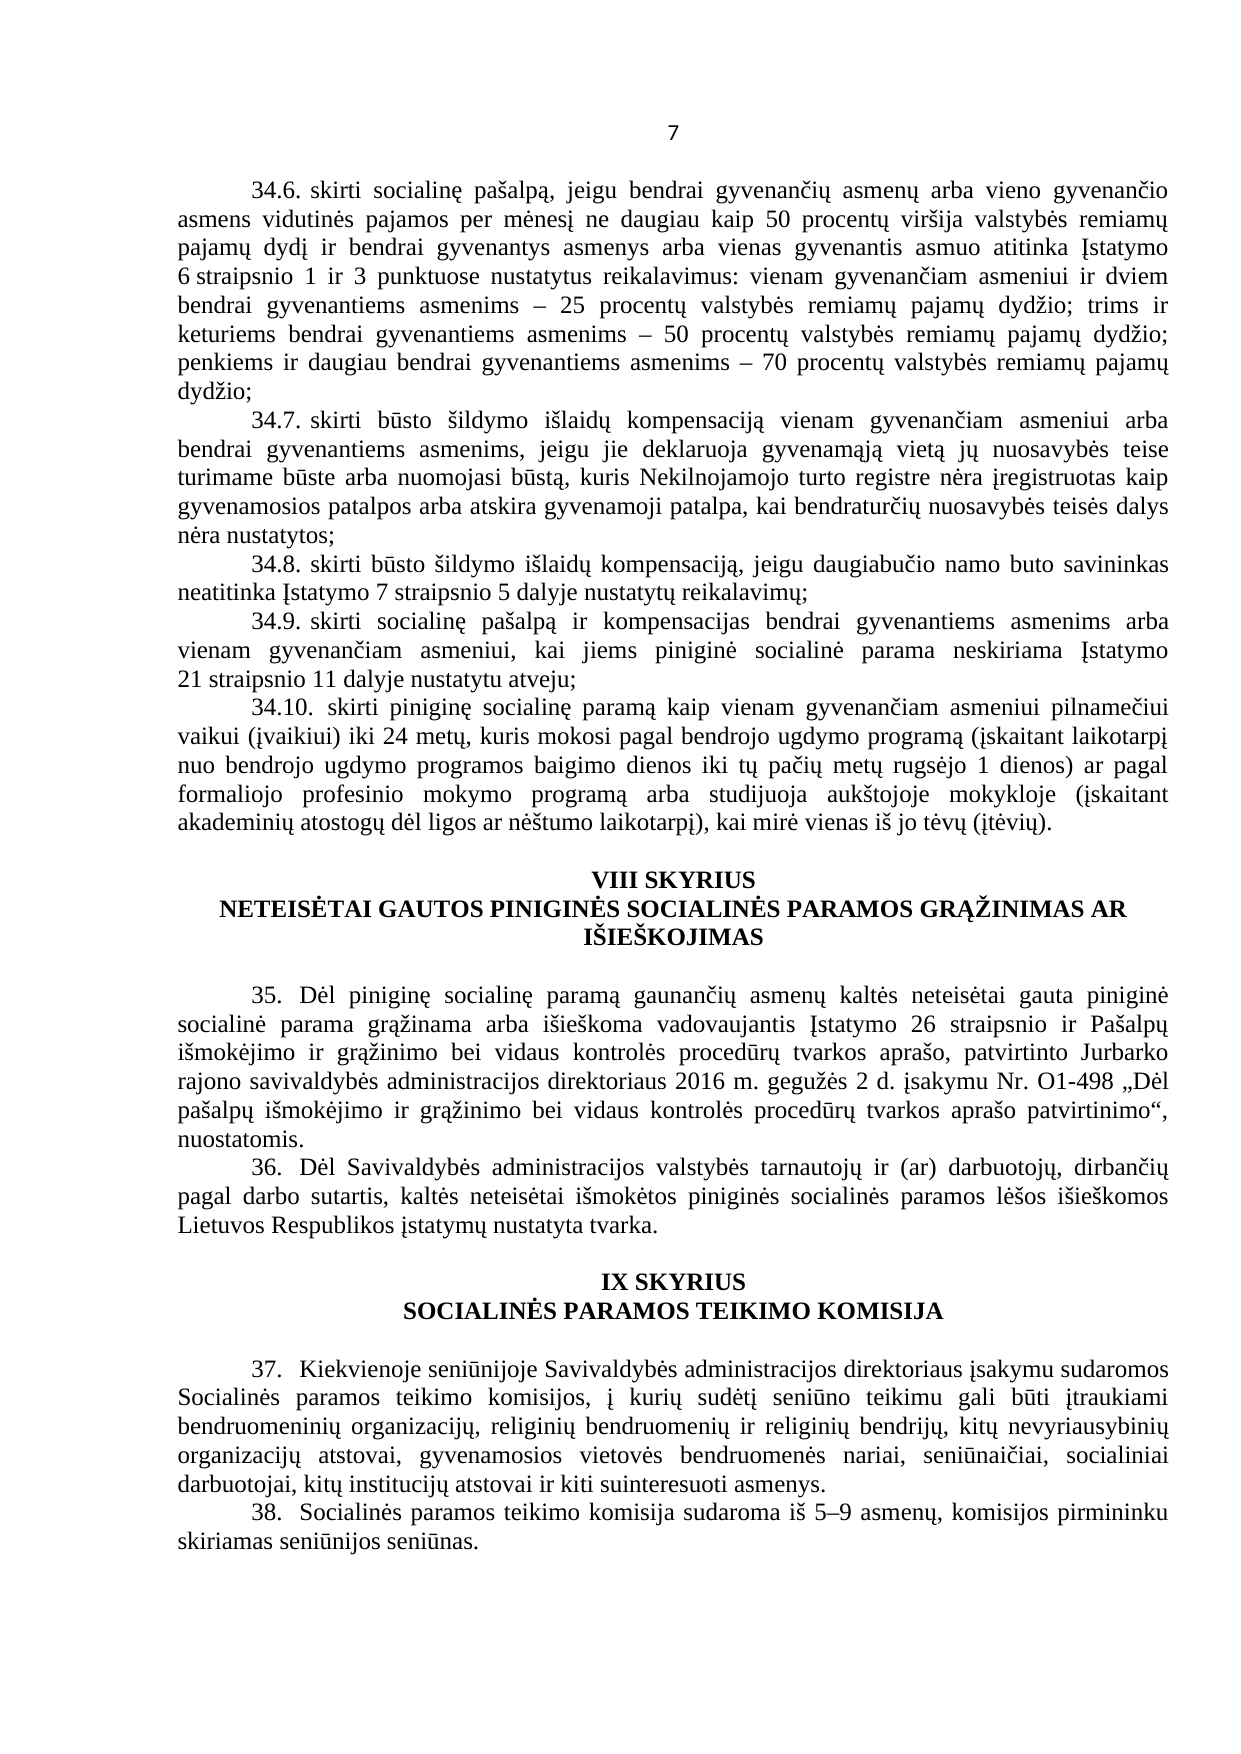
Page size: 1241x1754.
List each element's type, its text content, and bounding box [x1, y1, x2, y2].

text NETEISĖTAI GAUTOS PINIGINĖS SOCIALINĖS PARAMOS GRĄŽINIMAS AR IŠIEŠKOJIMAS [177, 894, 1169, 951]
text 36. Dėl Savivaldybės administracijos valstybės tarnautojų ir (ar) darbuotojų, dirbančių pagal darbo sutartis, kaltės neteisėtai išmokėtos piniginės socialinės paramos lėšos išieškomos Lietuvos Respublikos įstatymų nustatyta tvarka. [177, 1152, 1169, 1239]
text 35. Dėl piniginę socialinę paramą gaunančių asmenų kaltės neteisėtai gauta piniginė socialinė parama grąžinama arba išieškoma vadovaujantis Įstatymo 26 straipsnio ir Pašalpų išmokėjimo ir grąžinimo bei vidaus kontrolės procedūrų tvarkos aprašo, patvirtinto Jurbarko rajono savivaldybės administracijos direktoriaus 2016 m. gegužės 2 d. įsakymu Nr. O1-498 „Dėl pašalpų išmokėjimo ir grąžinimo bei vidaus kontrolės procedūrų tvarkos aprašo patvirtinimo“, nuostatomis. [177, 980, 1169, 1152]
text 37. Kiekvienoje seniūnijoje Savivaldybės administracijos direktoriaus įsakymu sudaromos Socialinės paramos teikimo komisijos, į kurių sudėtį seniūno teikimu gali būti įtraukiami bendruomeninių organizacijų, religinių bendruomenių ir religinių bendrijų, kitų nevyriausybinių organizacijų atstovai, gyvenamosios vietovės bendruomenės nariai, seniūnaičiai, socialiniai darbuotojai, kitų institucijų atstovai ir kiti suinteresuoti asmenys. [177, 1354, 1169, 1497]
text 34.10. skirti piniginę socialinę paramą kaip vienam gyvenančiam asmeniui pilnamečiui vaikui (įvaikiui) iki 24 metų, kuris mokosi pagal bendrojo ugdymo programą (įskaitant laikotarpį nuo bendrojo ugdymo programos baigimo dienos iki tų pačių metų rugsėjo 1 dienos) ar pagal formaliojo profesinio mokymo programą arba studijuoja aukštojoje mokykloje (įskaitant akademinių atostogų dėl ligos ar nėštumo laikotarpį), kai mirė vienas iš jo tėvų (įtėvių). [177, 692, 1169, 836]
text 34.8. skirti būsto šildymo išlaidų kompensaciją, jeigu daugiabučio namo buto savininkas neatitinka Įstatymo 7 straipsnio 5 dalyje nustatytų reikalavimų; [177, 549, 1169, 606]
text 34.6. skirti socialinę pašalpą, jeigu bendrai gyvenančių asmenų arba vieno gyvenančio asmens vidutinės pajamos per mėnesį ne daugiau kaip 50 procentų viršija valstybės remiamų pajamų dydį ir bendrai gyvenantys asmenys arba vienas gyvenantis asmuo atitinka Įstatymo 6 straipsnio 1 ir 3 punktuose nustatytus reikalavimus: vienam gyvenančiam asmeniui ir dviem bendrai gyvenantiems asmenims – 25 procentų valstybės remiamų pajamų dydžio; trims ir keturiems bendrai gyvenantiems asmenims – 50 procentų valstybės remiamų pajamų dydžio; penkiems ir daugiau bendrai gyvenantiems asmenims – 70 procentų valstybės remiamų pajamų dydžio; [177, 175, 1169, 405]
text IX SKYRIUS [177, 1267, 1169, 1296]
text 34.7. skirti būsto šildymo išlaidų kompensaciją vienam gyvenančiam asmeniui arba bendrai gyvenantiems asmenims, jeigu jie deklaruoja gyvenamąją vietą jų nuosavybės teise turimame būste arba nuomojasi būstą, kuris Nekilnojamojo turto registre nėra įregistruotas kaip gyvenamosios patalpos arba atskira gyvenamoji patalpa, kai bendraturčių nuosavybės teisės dalys nėra nustatytos; [177, 405, 1169, 549]
text 38. Socialinės paramos teikimo komisija sudaroma iš 5–9 asmenų, komisijos pirmininku skiriamas seniūnijos seniūnas. [177, 1497, 1169, 1555]
text VIII SKYRIUS [177, 865, 1169, 894]
text 34.9. skirti socialinę pašalpą ir kompensacijas bendrai gyvenantiems asmenims arba vienam gyvenančiam asmeniui, kai jiems piniginė socialinė parama neskiriama Įstatymo 21 straipsnio 11 dalyje nustatytu atveju; [177, 606, 1169, 692]
text SOCIALINĖS PARAMOS TEIKIMO KOMISIJA [177, 1296, 1169, 1325]
